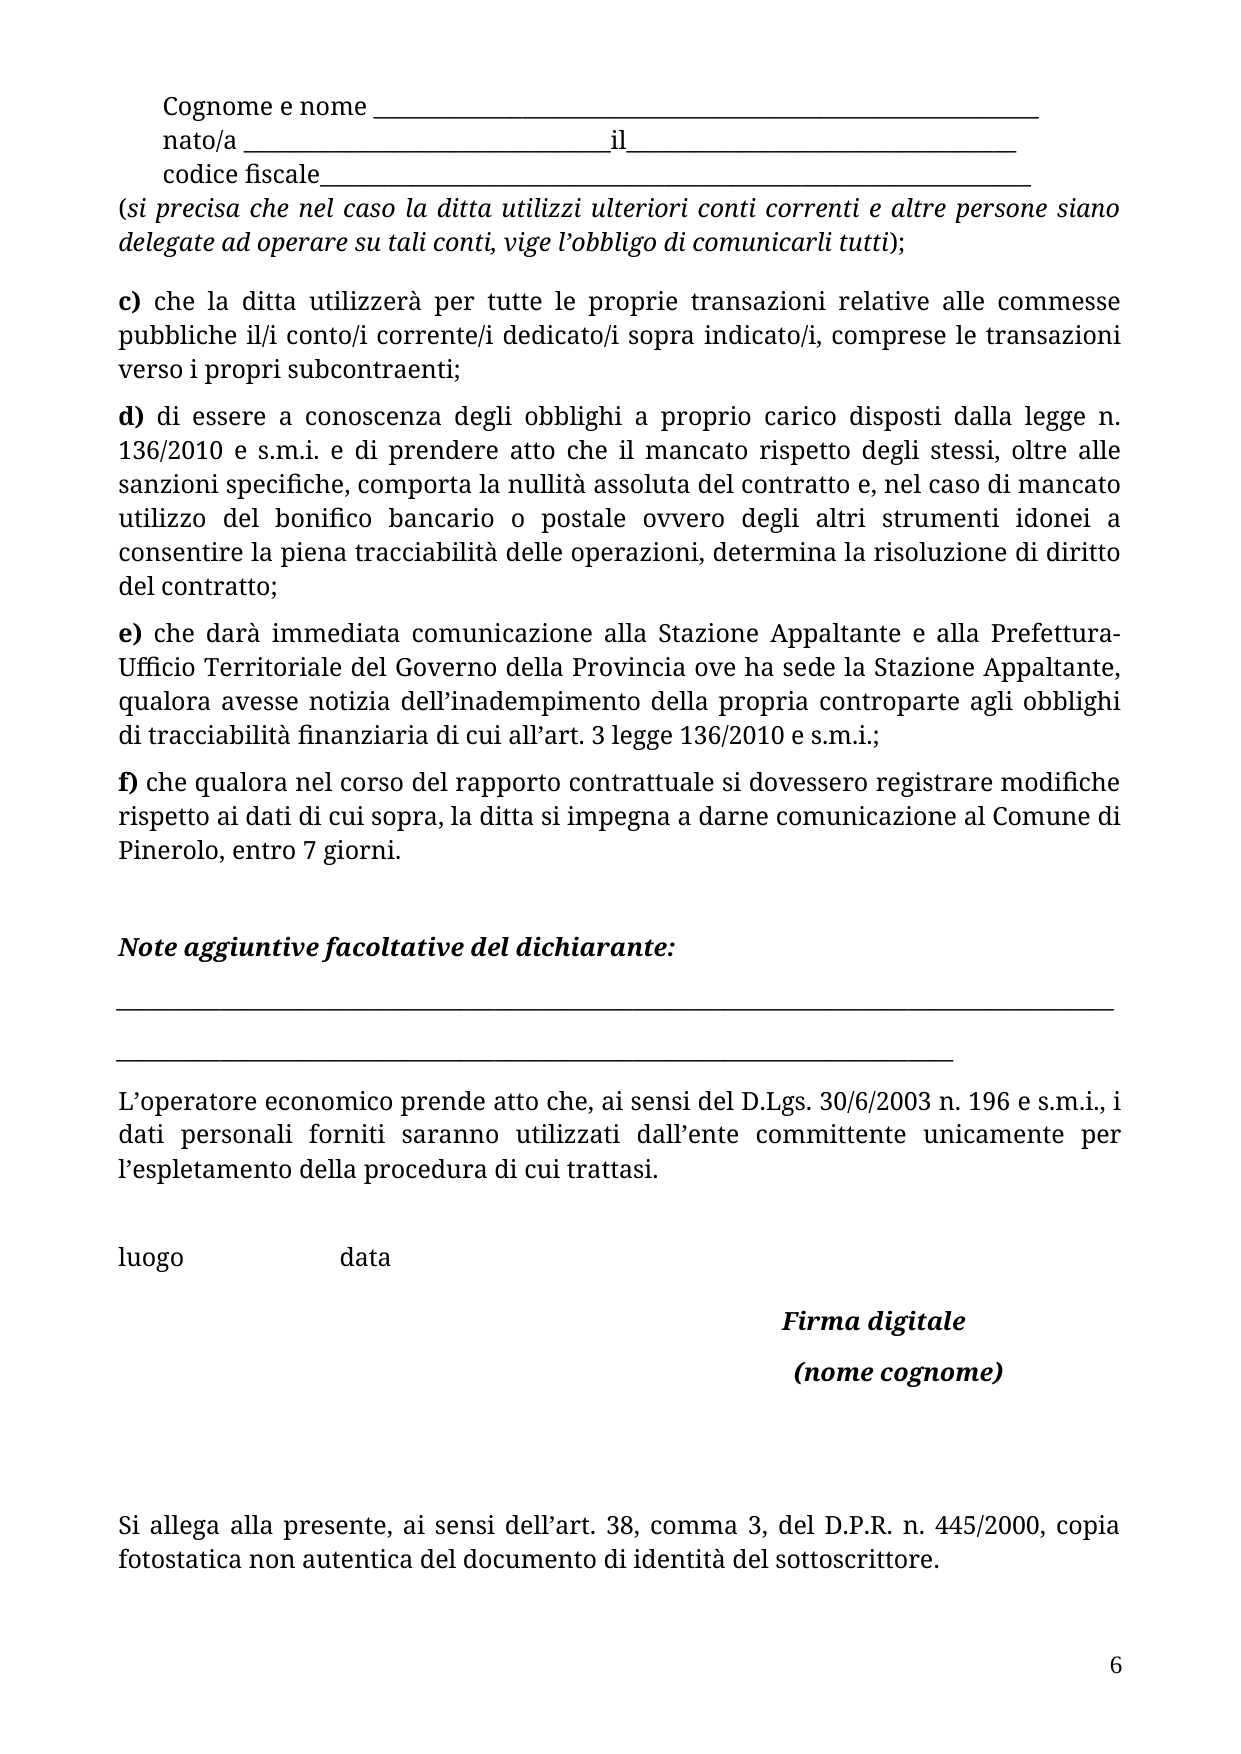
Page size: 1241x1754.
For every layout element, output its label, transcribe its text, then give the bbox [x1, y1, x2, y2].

text (nome cognome) [118, 1354, 1117, 1388]
text luogo data [118, 1253, 166, 1270]
list e) che darà immediata comunicazione alla Stazione Appaltante e alla Prefettura-Ufficio Territoriale del Governo della Provincia ove ha sede la Stazione Appaltante, qualora avesse notizia dell’inadempimento della propria controparte agli obblighi di tracciabilità finanziaria di cui all’art. 3 legge 136/2010 e s.m.i.; [118, 616, 1122, 752]
text Firma digitale [118, 1303, 1117, 1337]
text nato/a ________________________________il__________________________________ [162, 123, 1122, 157]
list f) che qualora nel corso del rapporto contrattuale si dovessero registrare modifiche rispetto ai dati di cui sopra, la ditta si impegna a darne comunicazione al Comune di Pinerolo, entro 7 giorni. [118, 764, 1122, 866]
list c) che la ditta utilizzerà per tutte le proprie transazioni relative alle commesse pubbliche il/i conto/i corrente/i dedicato/i sopra indicato/i, comprese le transazioni verso i propri subcontraenti; [118, 284, 1122, 386]
text L’operatore economico prende atto che, ai sensi del D.Lgs. 30/6/2003 n. 196 e s.m.i., i dati personali forniti saranno utilizzati dall’ente committente unicamente per l’espletamento della procedura di cui trattasi. [118, 1083, 1122, 1185]
text ________________________________________________________________________________________________________________________________________________________________ [118, 981, 1122, 1066]
list d) di essere a conoscenza degli obblighi a proprio carico disposti dalla legge n. 136/2010 e s.m.i. e di prendere atto che il mancato rispetto degli stessi, oltre alle sanzioni specifiche, comporta la nullità assoluta del contratto e, nel caso di mancato utilizzo del bonifico bancario o postale ovvero degli altri strumenti idonei a consentire la piena tracciabilità delle operazioni, determina la risoluzione di diritto del contratto; [118, 399, 1122, 603]
text luogo data [160, 1253, 1117, 1270]
text Cognome e nome __________________________________________________________ [162, 89, 1122, 123]
text Note aggiuntive facoltative del dichiarante: [118, 930, 1122, 964]
text Si allega alla presente, ai sensi dell’art. 38, comma 3, del D.P.R. n. 445/2000, copia fotostatica non autentica del documento di identità del sottoscrittore. [118, 1508, 1122, 1576]
text (si precisa che nel caso la ditta utilizzi ulteriori conti correnti e altre persone siano delegate ad operare su tali conti, vige l’obbligo di comunicarli tutti); [118, 191, 1122, 259]
text codice fiscale______________________________________________________________ [162, 157, 1122, 191]
